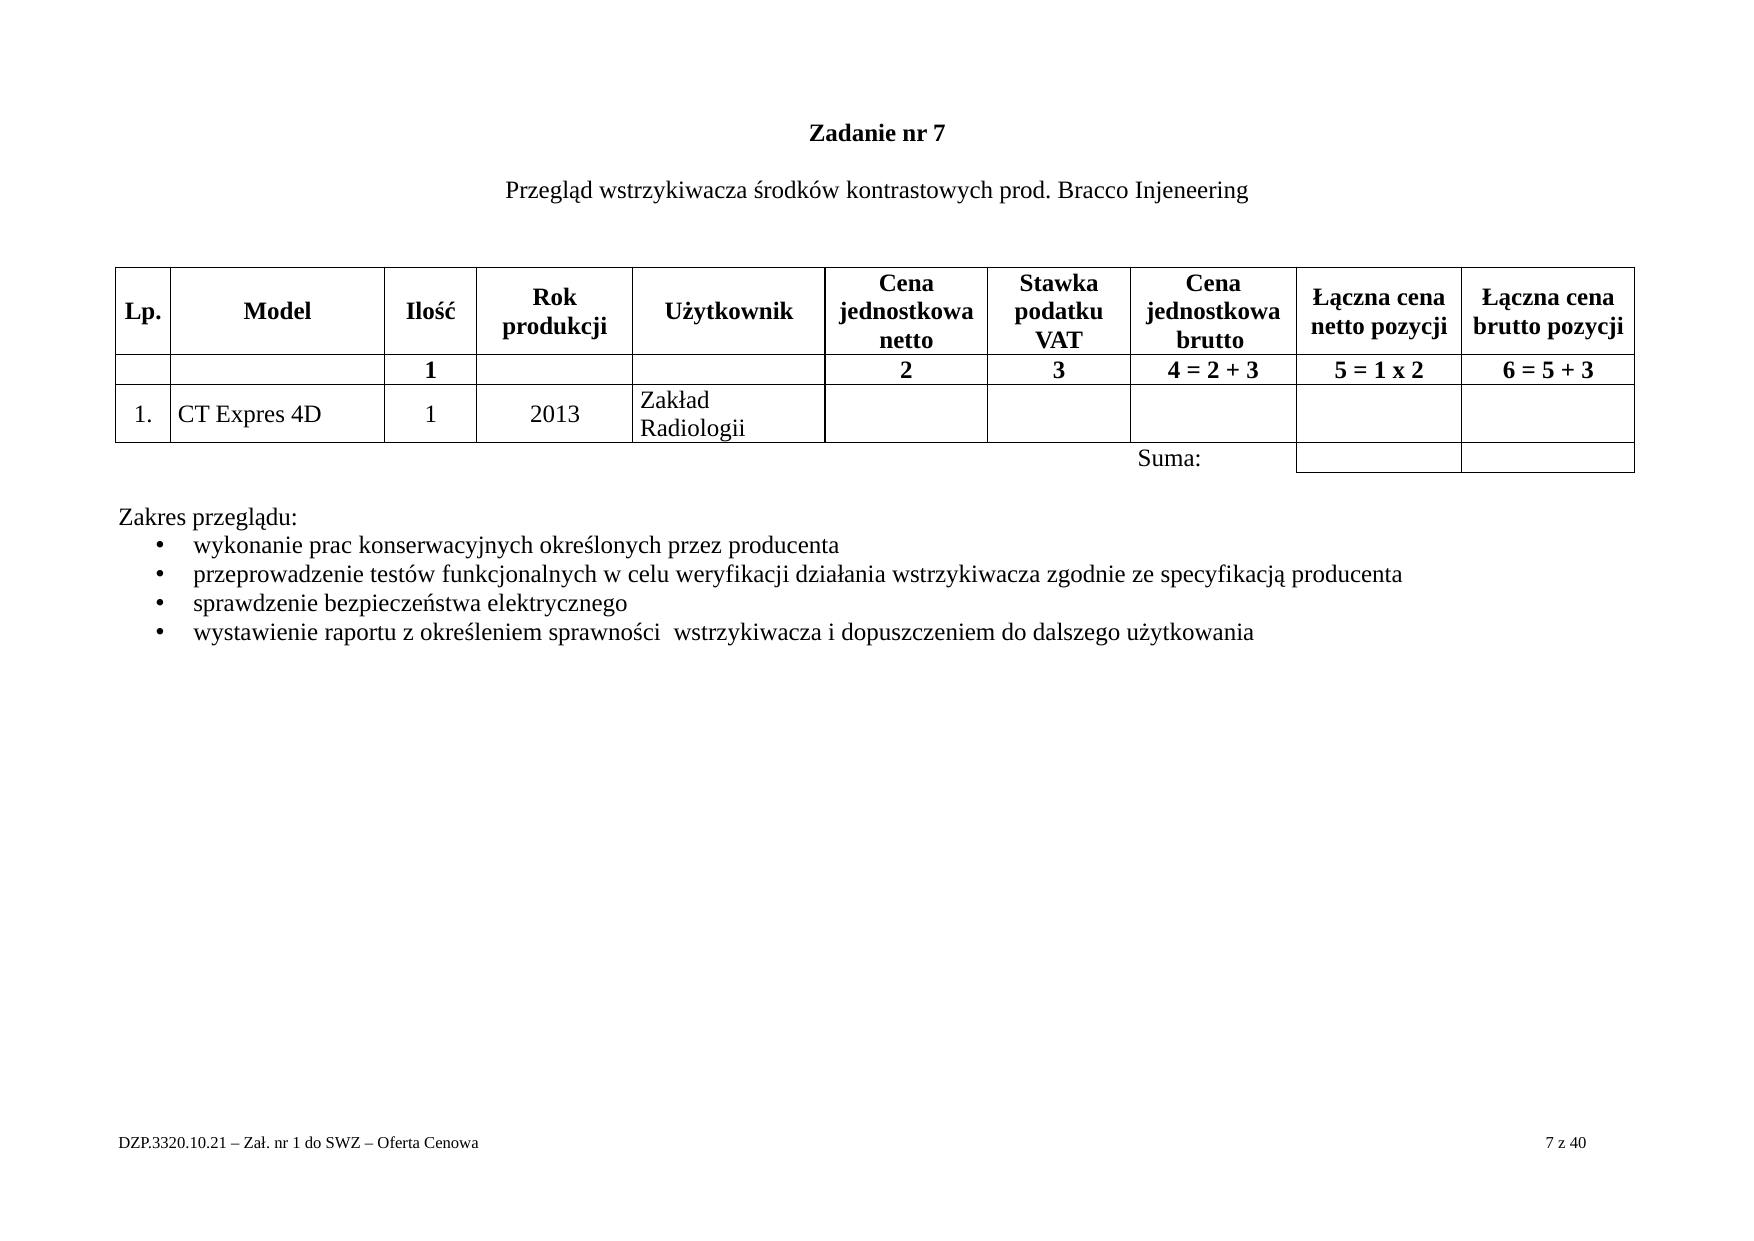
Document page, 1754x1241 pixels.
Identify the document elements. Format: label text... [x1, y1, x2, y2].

table_cell 1. [116, 385, 170, 442]
table_cell [477, 443, 633, 472]
table_header Rok produkcji [477, 268, 632, 354]
table_cell [384, 443, 477, 472]
table_cell 1 [385, 385, 476, 442]
table_cell [826, 385, 987, 442]
table_cell 2 [826, 355, 987, 384]
table_cell [825, 443, 987, 472]
table_cell 6 = 5 + 3 [1462, 355, 1634, 384]
table_header Cena jednostkowa netto [826, 268, 987, 354]
table_cell [477, 355, 632, 384]
table_header Stawka podatku VAT [988, 268, 1130, 354]
text Zakres przeglądu: [118, 502, 1636, 531]
table_cell [1462, 385, 1634, 442]
title Przegląd wstrzykiwacza środków kontrastowych prod. Bracco Injeneering [118, 176, 1636, 204]
title Zadanie nr 7 [118, 118, 1636, 147]
list sprawdzenie bezpieczeństwa elektrycznego [156, 588, 1636, 617]
table_cell [1462, 443, 1634, 472]
list wystawienie raportu z określeniem sprawności wstrzykiwacza i dopuszczeniem do dalszego użytkowania [156, 617, 1636, 646]
table_cell [1297, 385, 1461, 442]
table_header Ilość [385, 268, 476, 354]
table_cell [116, 355, 170, 384]
table_cell [988, 443, 1130, 472]
list przeprowadzenie testów funkcjonalnych w celu weryfikacji działania wstrzykiwacza zgodnie ze specyfikacją producenta [156, 559, 1636, 588]
table_header Lp. [116, 268, 170, 354]
table_header Łączna cena netto pozycji [1297, 268, 1461, 354]
table_cell [170, 443, 384, 472]
table_cell [988, 385, 1130, 442]
table_header Użytkownik [633, 268, 824, 354]
table_cell Suma: [1130, 443, 1296, 472]
table_cell 5 = 1 x 2 [1297, 355, 1461, 384]
table_cell CT Expres 4D [171, 385, 384, 442]
table_cell [633, 355, 824, 384]
table_cell 4 = 2 + 3 [1131, 355, 1296, 384]
table_cell [1297, 443, 1461, 472]
table_cell 2013 [477, 385, 632, 442]
table_header Model [171, 268, 384, 354]
table_header Cena jednostkowa brutto [1131, 268, 1296, 354]
table_header Łączna cena brutto pozycji [1462, 268, 1634, 354]
list wykonanie prac konserwacyjnych określonych przez producenta [156, 531, 1636, 559]
table_cell [116, 443, 170, 472]
table_cell 3 [988, 355, 1130, 384]
table_cell [171, 355, 384, 384]
table_cell Zakład Radiologii [633, 385, 824, 442]
table_cell 1 [385, 355, 476, 384]
table_cell [1131, 385, 1296, 442]
table_cell [633, 443, 825, 472]
